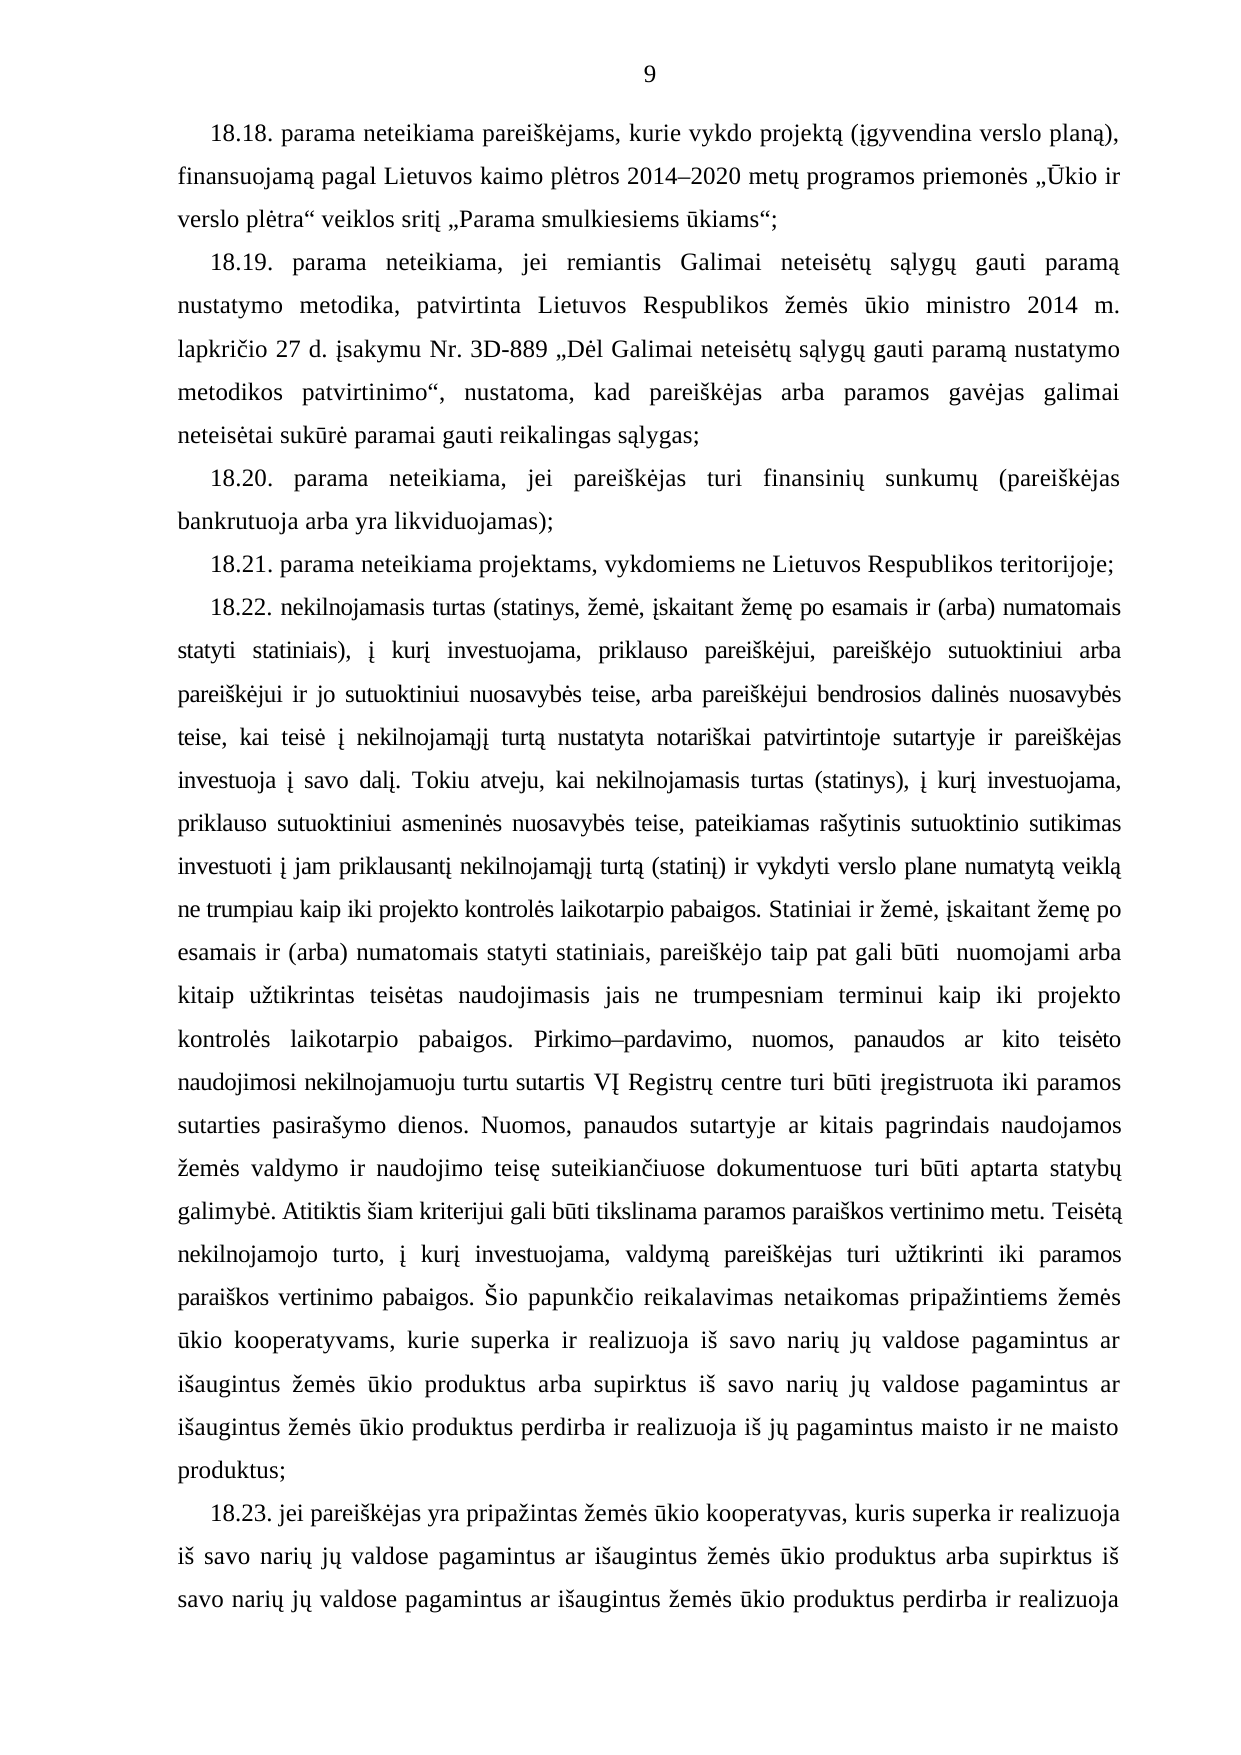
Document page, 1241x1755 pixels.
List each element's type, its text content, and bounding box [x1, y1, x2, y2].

text 18.23. jei pareiškėjas yra pripažintas žemės ūkio kooperatyvas, kuris superka ir realizuoja iš savo narių jų valdose pagamintus ar išaugintus žemės ūkio produktus arba supirktus iš savo narių jų valdose pagamintus ar išaugintus žemės ūkio produktus perdirba ir realizuoja [177, 1498, 1122, 1613]
text 18.22. nekilnojamasis turtas (statinys, žemė, įskaitant žemę po esamais ir (arba) numatomais statyti statiniais), į kurį investuojama, priklauso pareiškėjui, pareiškėjo sutuoktiniui arba pareiškėjui ir jo sutuoktiniui nuosavybės teise, arba pareiškėjui bendrosios dalinės nuosavybės teise, kai teisė į nekilnojamąjį turtą nustatyta notariškai patvirtintoje sutartyje ir pareiškėjas investuoja į savo dalį. Tokiu atveju, kai nekilnojamasis turtas (statinys), į kurį investuojama, priklauso sutuoktiniui asmeninės nuosavybės teise, pateikiamas rašytinis sutuoktinio sutikimas investuoti į jam priklausantį nekilnojamąjį turtą (statinį) ir vykdyti verslo plane numatytą veiklą ne trumpiau kaip iki projekto kontrolės laikotarpio pabaigos. Statiniai ir žemė, įskaitant žemę po esamais ir (arba) numatomais statyti statiniais, pareiškėjo taip pat gali būti nuomojami arba kitaip užtikrintas teisėtas naudojimasis jais ne trumpesniam terminui kaip iki projekto kontrolės laikotarpio pabaigos. Pirkimo–pardavimo, nuomos, panaudos ar kito teisėto naudojimosi nekilnojamuoju turtu sutartis VĮ Registrų centre turi būti įregistruota iki paramos sutarties pasirašymo dienos. Nuomos, panaudos sutartyje ar kitais pagrindais naudojamos žemės valdymo ir naudojimo teisę suteikiančiuose dokumentuose turi būti aptarta statybų galimybė. Atitiktis šiam kriterijui gali būti tikslinama paramos paraiškos vertinimo metu. Teisėtą nekilnojamojo turto, į kurį investuojama, valdymą pareiškėjas turi užtikrinti iki paramos paraiškos vertinimo pabaigos. Šio papunkčio reikalavimas netaikomas pripažintiems žemės ūkio kooperatyvams, kurie superka ir realizuoja iš savo narių jų valdose pagamintus ar išaugintus žemės ūkio produktus arba supirktus iš savo narių jų valdose pagamintus ar išaugintus žemės ūkio produktus perdirba ir realizuoja iš jų pagamintus maisto ir ne maisto produktus; [177, 592, 1122, 1484]
text 18.19. parama neteikiama, jei remiantis Galimai neteisėtų sąlygų gauti paramą nustatymo metodika, patvirtinta Lietuvos Respublikos žemės ūkio ministro 2014 m. lapkričio 27 d. įsakymu Nr. 3D-889 „Dėl Galimai neteisėtų sąlygų gauti paramą nustatymo metodikos patvirtinimo“, nustatoma, kad pareiškėjas arba paramos gavėjas galimai neteisėtai sukūrė paramai gauti reikalingas sąlygas; [177, 247, 1122, 449]
text 18.21. parama neteikiama projektams, vykdomiems ne Lietuvos Respublikos teritorijoje; [177, 549, 1122, 578]
text 18.20. parama neteikiama, jei pareiškėjas turi finansinių sunkumų (pareiškėjas bankrutuoja arba yra likviduojamas); [177, 463, 1122, 535]
text 18.18. parama neteikiama pareiškėjams, kurie vykdo projektą (įgyvendina verslo planą), finansuojamą pagal Lietuvos kaimo plėtros 2014–2020 metų programos priemonės „Ūkio ir verslo plėtra“ veiklos sritį „Parama smulkiesiems ūkiams“; [177, 118, 1122, 233]
